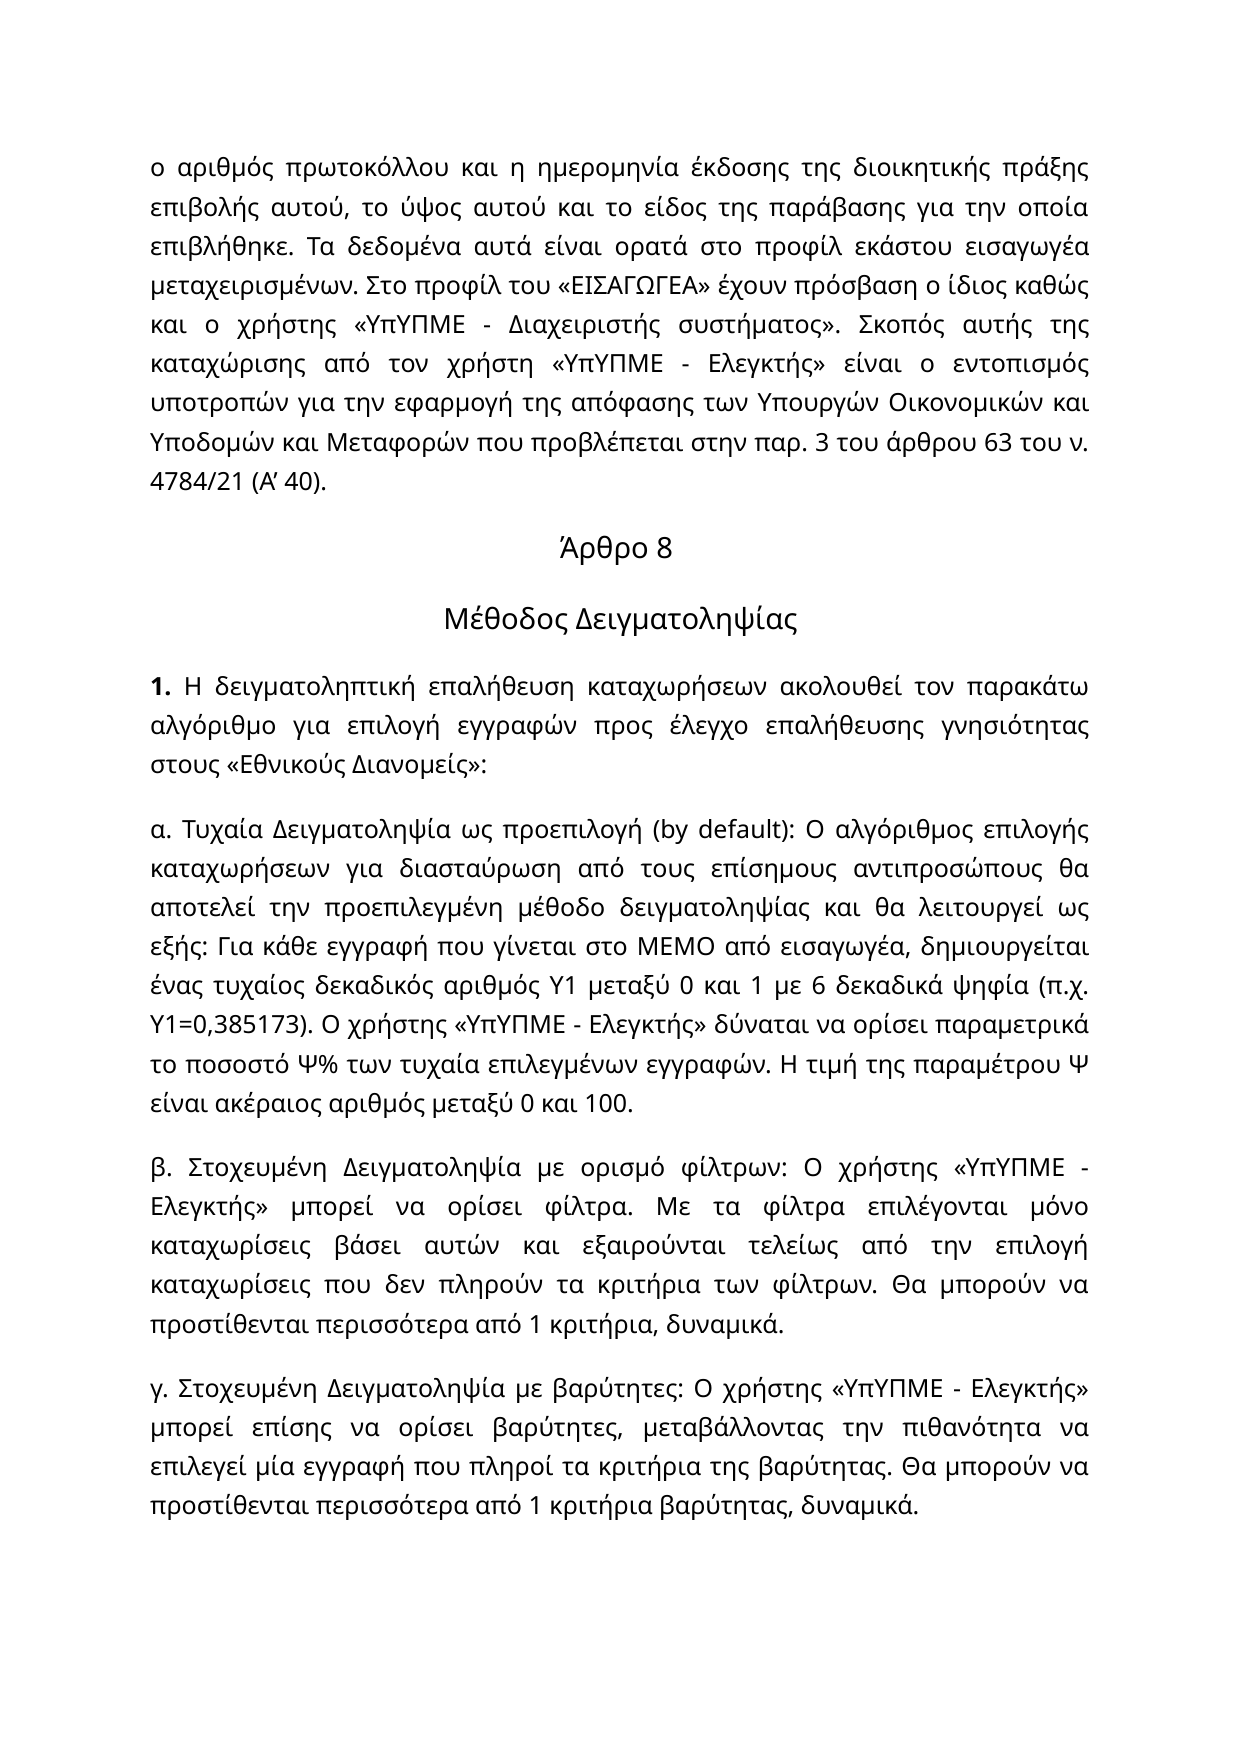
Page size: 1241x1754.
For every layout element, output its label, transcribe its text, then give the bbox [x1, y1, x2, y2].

text 1. Η δειγματοληπτική επαλήθευση καταχωρήσεων ακολουθεί τον παρακάτω αλγόριθμο για επιλογή εγγραφών προς έλεγχο επαλήθευσης γνησιότητας στους «Εθνικούς Διανομείς»: [150, 669, 1090, 781]
text γ. Στοχευμένη Δειγματοληψία με βαρύτητες: Ο χρήστης «ΥπΥΠΜΕ - Ελεγκτής» μπορεί επίσης να ορίσει βαρύτητες, μεταβάλλοντας την πιθανότητα να επιλεγεί μία εγγραφή που πληροί τα κριτήρια της βαρύτητας. Θα μπορούν να προστίθενται περισσότερα από 1 κριτήρια βαρύτητας, δυναμικά. [150, 1370, 1090, 1522]
subtitle Μέθοδος Δειγματοληψίας [150, 598, 1090, 638]
text β. Στοχευμένη Δειγματοληψία με ορισμό φίλτρων: Ο χρήστης «ΥπΥΠΜΕ - Ελεγκτής» μπορεί να ορίσει φίλτρα. Με τα φίλτρα επιλέγονται μόνο καταχωρίσεις βάσει αυτών και εξαιρούνται τελείως από την επιλογή καταχωρίσεις που δεν πληρούν τα κριτήρια των φίλτρων. Θα μπορούν να προστίθενται περισσότερα από 1 κριτήρια, δυναμικά. [150, 1149, 1090, 1340]
text α. Τυχαία Δειγματοληψία ως προεπιλογή (by default): Ο αλγόριθμος επιλογής καταχωρήσεων για διασταύρωση από τους επίσημους αντιπροσώπους θα αποτελεί την προεπιλεγμένη μέθοδο δειγματοληψίας και θα λειτουργεί ως εξής: Για κάθε εγγραφή που γίνεται στο ΜΕΜΟ από εισαγωγέα, δημιουργείται ένας τυχαίος δεκαδικός αριθμός Υ1 μεταξύ 0 και 1 με 6 δεκαδικά ψηφία (π.χ. Υ1=0,385173). Ο χρήστης «ΥπΥΠΜΕ - Ελεγκτής» δύναται να ορίσει παραμετρικά το ποσοστό Ψ% των τυχαία επιλεγμένων εγγραφών. Η τιμή της παραμέτρου Ψ είναι ακέραιος αριθμός μεταξύ 0 και 100. [150, 811, 1090, 1119]
subtitle Άρθρο 8 [150, 527, 1090, 567]
text ο αριθμός πρωτοκόλλου και η ημερομηνία έκδοσης της διοικητικής πράξης επιβολής αυτού, το ύψος αυτού και το είδος της παράβασης για την οποία επιβλήθηκε. Τα δεδομένα αυτά είναι ορατά στο προφίλ εκάστου εισαγωγέα μεταχειρισμένων. Στο προφίλ του «ΕΙΣΑΓΩΓΕΑ» έχουν πρόσβαση ο ίδιος καθώς και ο χρήστης «ΥπΥΠΜΕ - Διαχειριστής συστήματος». Σκοπός αυτής της καταχώρισης από τον χρήστη «ΥπΥΠΜΕ - Ελεγκτής» είναι ο εντοπισμός υποτροπών για την εφαρμογή της απόφασης των Υπουργών Οικονομικών και Υποδομών και Μεταφορών που προβλέπεται στην παρ. 3 του άρθρου 63 του ν. 4784/21 (Α’ 40). [150, 150, 1090, 497]
